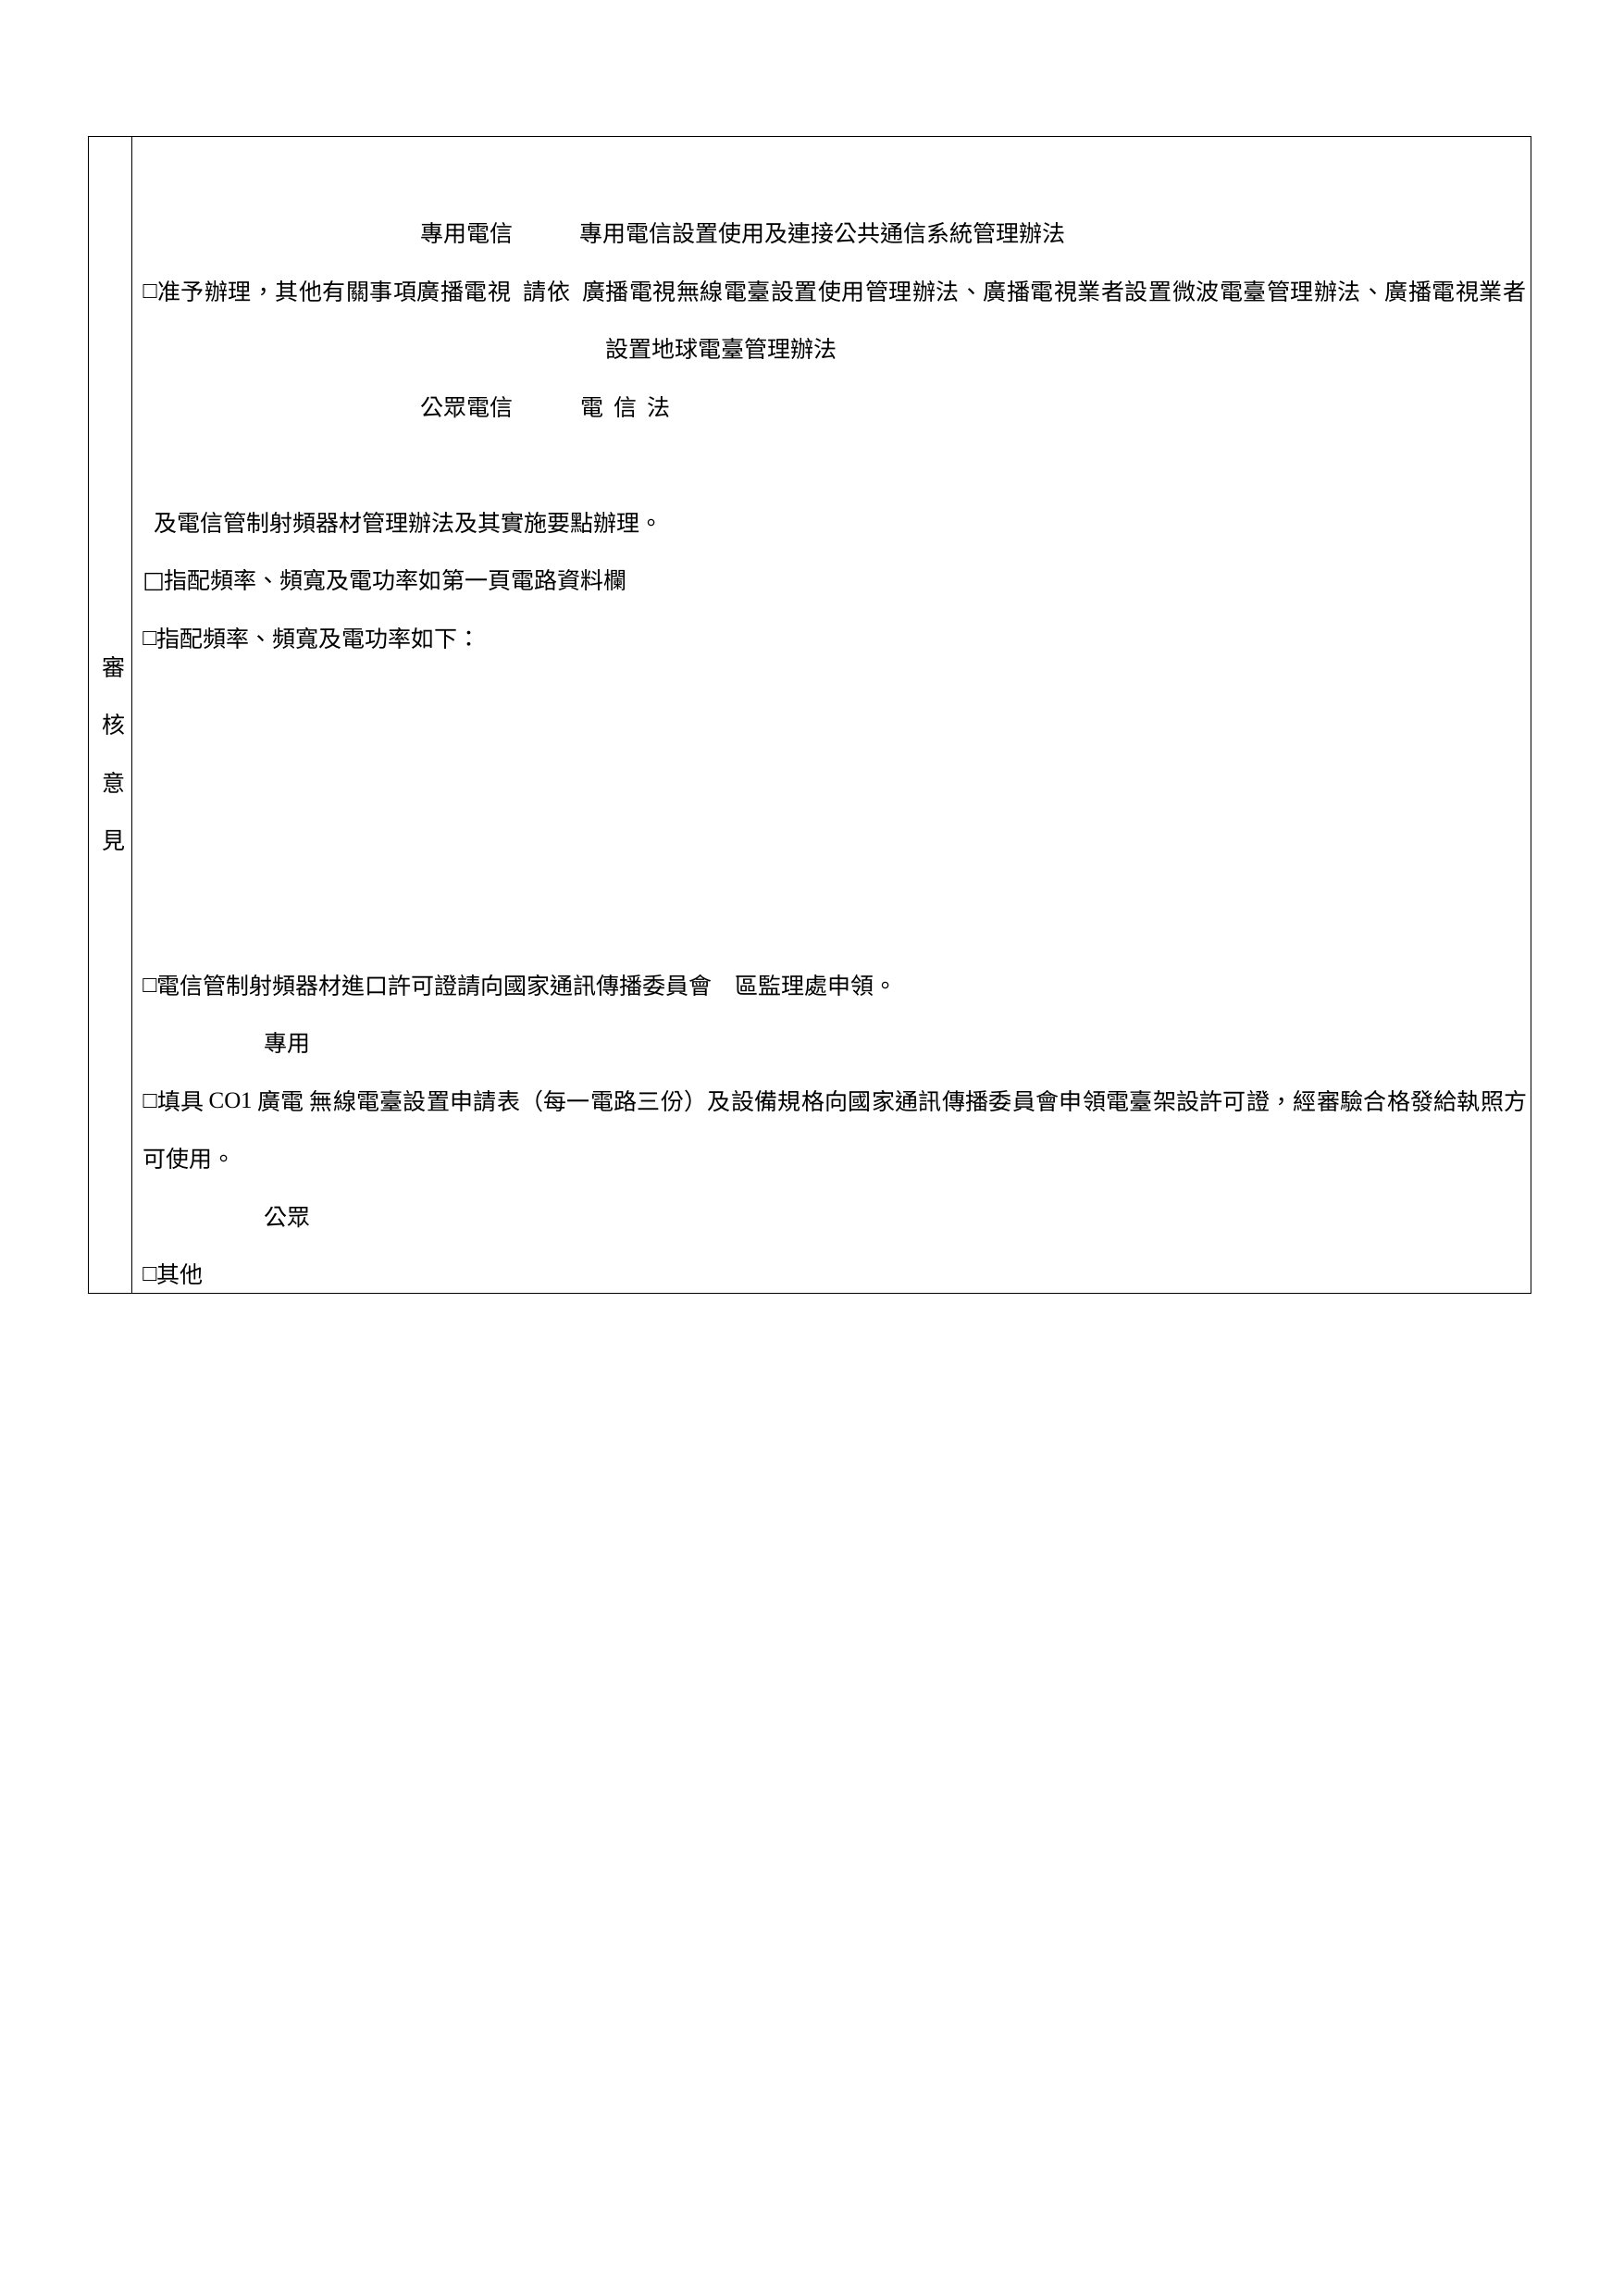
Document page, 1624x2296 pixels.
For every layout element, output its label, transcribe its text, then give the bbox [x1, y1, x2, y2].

table_cell 審核意見 [89, 137, 131, 1293]
table_cell 專用電信 專用電信設置使用及連接公共通信系統管理辦法 □准予辦理，其他有關事項廣播電視 請依 廣播電視無線電臺設置使用管理辦法、廣播電視業者設置微波電臺管理辦法、廣播電視業者 設置地球電臺管理辦法 公眾電信 電 信 法 及電信管制射頻器材管理辦法及其實施要點辦理。 □指配頻率、頻寬及電功率如第一頁電路資料欄 □指配頻率、頻寬及電功率如下： □電信管制射頻器材進口許可證請向國家通訊傳播委員會 區監理處申領。 專用 □填具CO1廣電 無線電臺設置申請表（每一電路三份）及設備規格向國家通訊傳播委員會申領電臺架設許可證，經審驗合格發給執照方可使用。 公眾 □其他 [132, 137, 1531, 1293]
